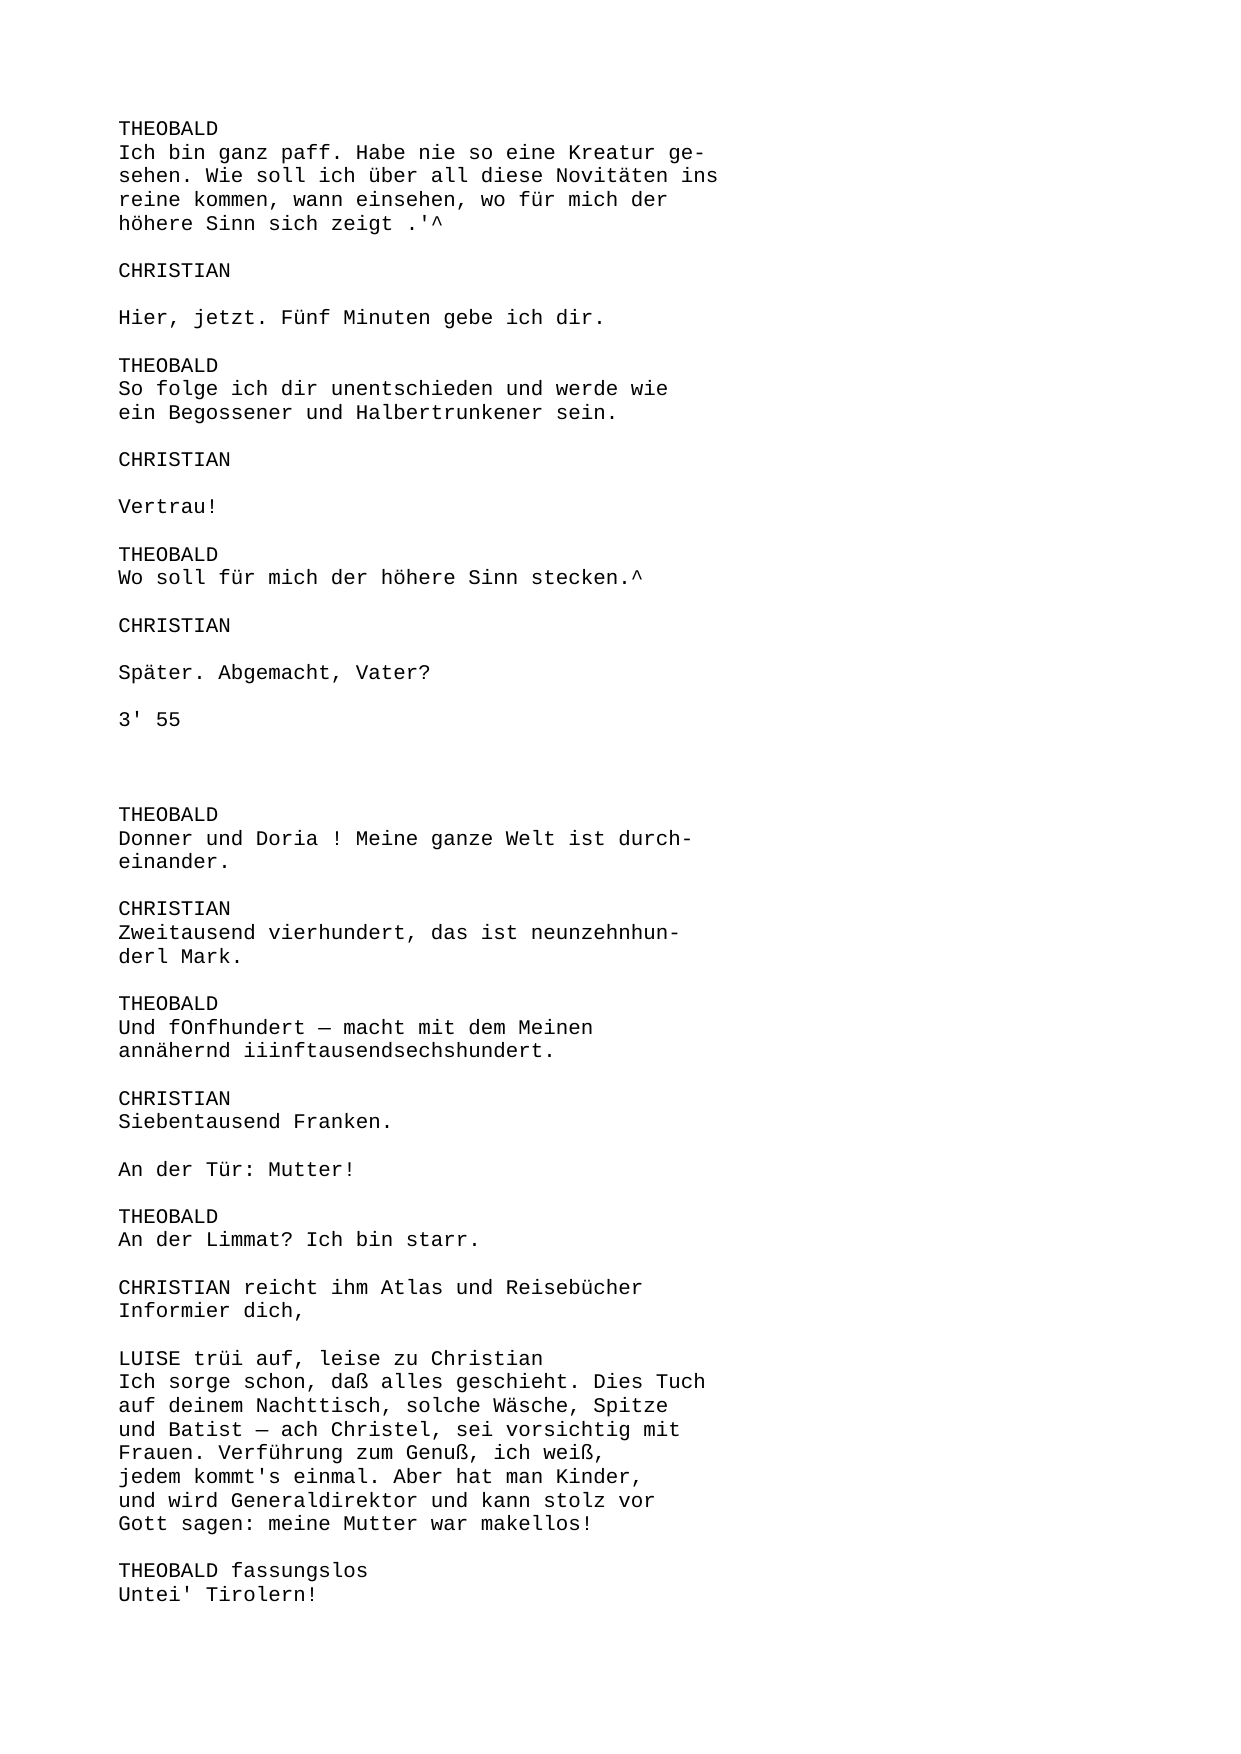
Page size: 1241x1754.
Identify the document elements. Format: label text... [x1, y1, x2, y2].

text Vertrau! [118, 496, 1122, 520]
text CHRISTIAN [118, 615, 1122, 638]
text Später. Abgemacht, Vater? [118, 662, 1122, 686]
text und wird Generaldirektor und kann stolz vor [118, 1489, 1122, 1513]
text Wo soll für mich der höhere Sinn stecken.^ [118, 567, 1122, 591]
text CHRISTIAN [118, 260, 1122, 284]
text Donner und Doria ! Meine ganze Welt ist durch- [118, 827, 1122, 851]
text Frauen. Verführung zum Genuß, ich weiß, [118, 1442, 1122, 1466]
text THEOBALD [118, 354, 1122, 378]
text Zweitausend vierhundert, das ist neunzehnhun- [118, 922, 1122, 946]
text LUISE trüi auf, leise zu Christian [118, 1348, 1122, 1371]
text So folge ich dir unentschieden und werde wie [118, 378, 1122, 402]
text Untei' Tirolern! [118, 1584, 1122, 1608]
text CHRISTIAN [118, 449, 1122, 473]
text CHRISTIAN reicht ihm Atlas und Reisebücher [118, 1277, 1122, 1300]
text derl Mark. [118, 946, 1122, 969]
text THEOBALD [118, 804, 1122, 827]
text Ich bin ganz paff. Habe nie so eine Kreatur ge- [118, 142, 1122, 165]
text CHRISTIAN [118, 898, 1122, 922]
text Siebentausend Franken. [118, 1111, 1122, 1135]
text Ich sorge schon, daß alles geschieht. Dies Tuch [118, 1371, 1122, 1395]
text und Batist — ach Christel, sei vorsichtig mit [118, 1419, 1122, 1442]
text THEOBALD [118, 544, 1122, 567]
text THEOBALD [118, 1206, 1122, 1229]
text ein Begossener und Halbertrunkener sein. [118, 402, 1122, 426]
text sehen. Wie soll ich über all diese Novitäten ins [118, 165, 1122, 189]
text auf deinem Nachttisch, solche Wäsche, Spitze [118, 1395, 1122, 1419]
text Informier dich, [118, 1300, 1122, 1324]
text THEOBALD fassungslos [118, 1561, 1122, 1584]
text Und fOnfhundert — macht mit dem Meinen [118, 1017, 1122, 1040]
text reine kommen, wann einsehen, wo für mich der [118, 189, 1122, 213]
text höhere Sinn sich zeigt .'^ [118, 213, 1122, 236]
text Hier, jetzt. Fünf Minuten gebe ich dir. [118, 307, 1122, 331]
text 3' 55 [118, 709, 1122, 733]
text THEOBALD [118, 118, 1122, 142]
text Gott sagen: meine Mutter war makellos! [118, 1513, 1122, 1537]
text THEOBALD [118, 993, 1122, 1017]
text jedem kommt's einmal. Aber hat man Kinder, [118, 1466, 1122, 1489]
text An der Tür: Mutter! [118, 1158, 1122, 1182]
text CHRISTIAN [118, 1088, 1122, 1111]
text An der Limmat? Ich bin starr. [118, 1229, 1122, 1253]
text einander. [118, 851, 1122, 875]
text annähernd iiinftausendsechshundert. [118, 1040, 1122, 1064]
